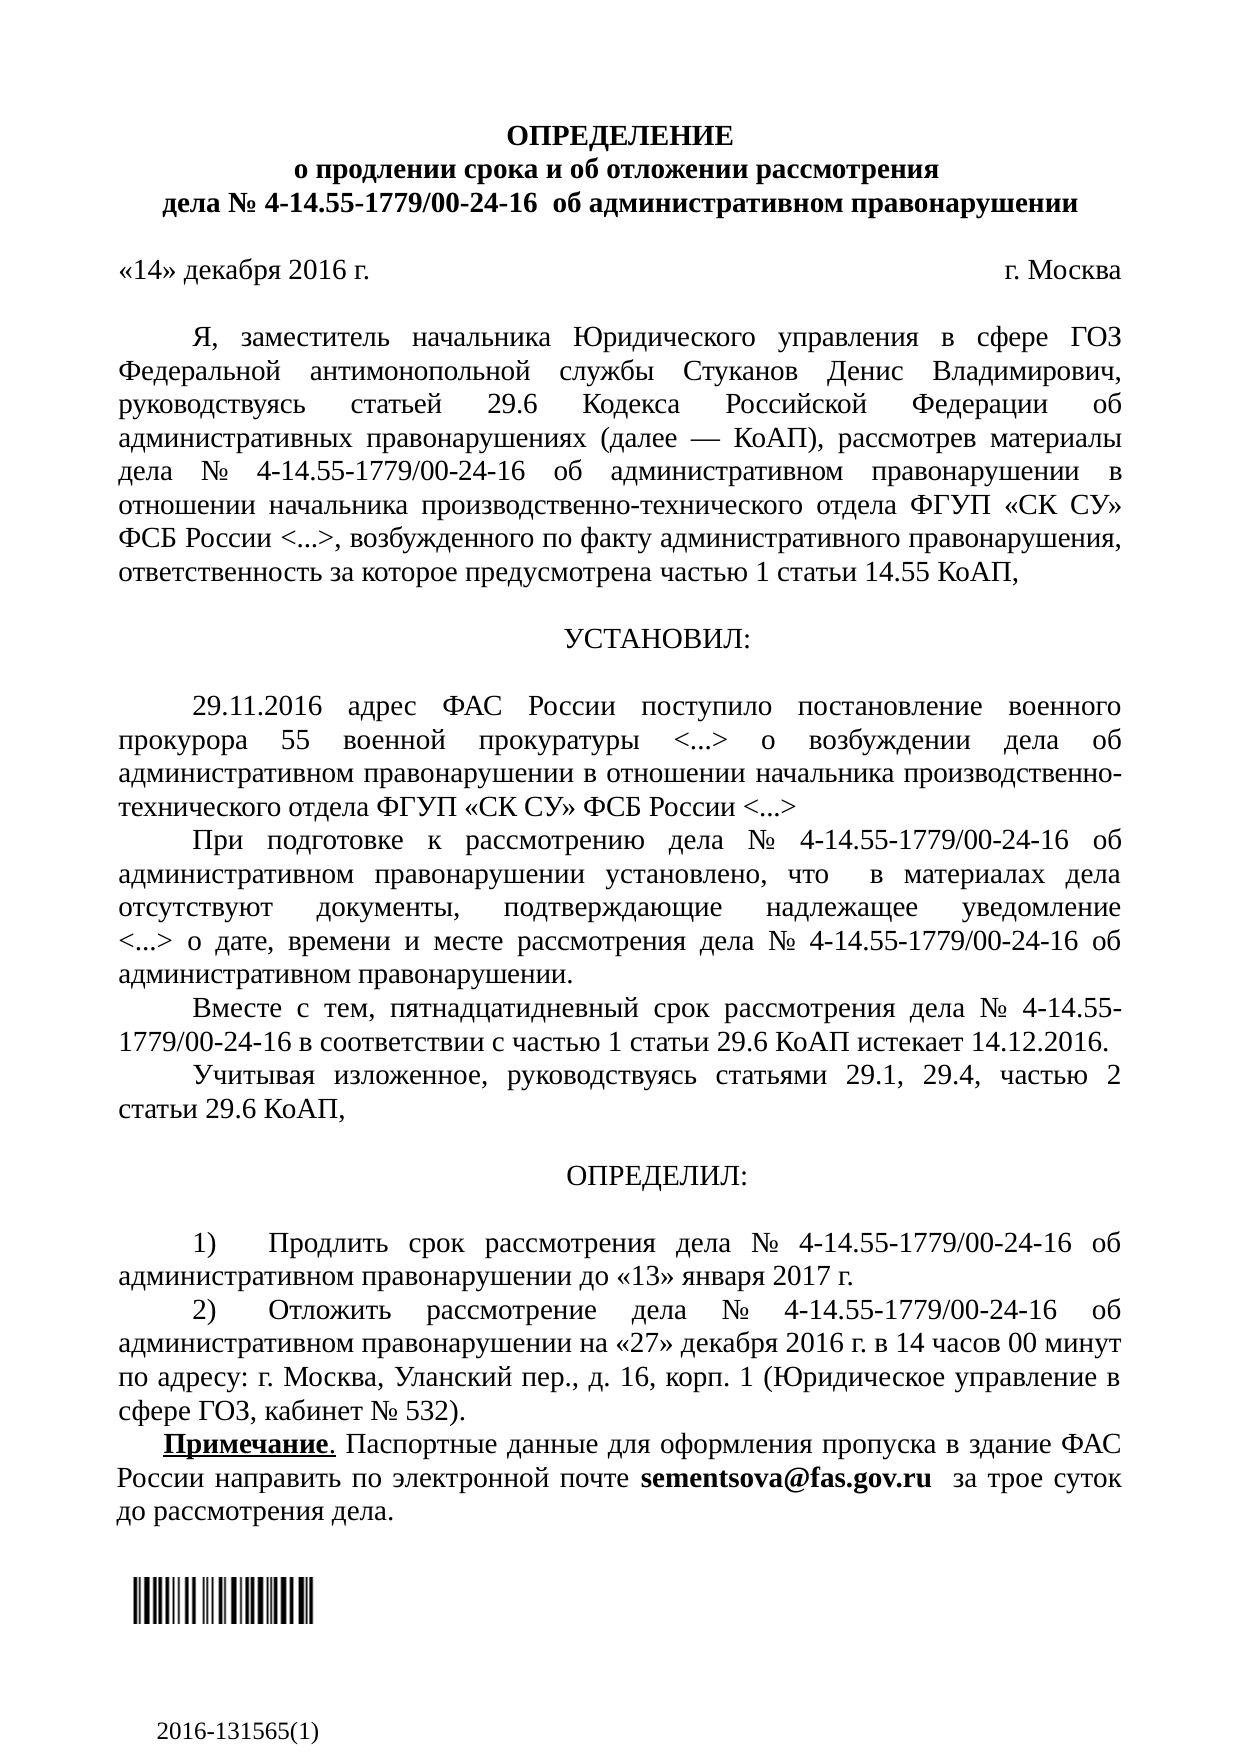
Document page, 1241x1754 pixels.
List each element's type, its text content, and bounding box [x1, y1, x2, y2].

text дела № 4-14.55-1779/00-24-16 об административном правонарушении [118, 185, 1122, 219]
text ОПРЕДЕЛЕНИЕ [118, 118, 1122, 152]
picture [118, 1577, 331, 1624]
list Примечание. Паспортные данные для оформления пропуска в здание ФАС России направить по электронной почте sementsova@fas.gov.ru за трое суток до рассмотрения дела. [79, 1426, 1122, 1527]
text УСТАНОВИЛ: [118, 621, 1122, 655]
text При подготовке к рассмотрению дела № 4-14.55-1779/00-24-16 об административном правонарушении установлено, что в материалах дела отсутствуют документы, подтверждающие надлежащее уведомление <...> о дате, времени и месте рассмотрения дела № 4-14.55-1779/00-24-16 об административном правонарушении. [118, 822, 1122, 990]
text о продлении срока и об отложении рассмотрения [118, 152, 1122, 185]
text 29.11.2016 адрес ФАС России поступило постановление военного прокурора 55 военной прокуратуры <...> о возбуждении дела об административном правонарушении в отношении начальника производственно-технического отдела ФГУП «СК СУ» ФСБ России <...> [118, 688, 1122, 822]
list Отложить рассмотрение дела № 4-14.55-1779/00-24-16 об административном правонарушении на «27» декабря 2016 г. в 14 часов 00 минут по адресу: г. Москва, Уланский пер., д. 16, корп. 1 (Юридическое управление в сфере ГОЗ, кабинет № 532). [118, 1292, 1122, 1426]
text ОПРЕДЕЛИЛ: [118, 1158, 1122, 1191]
text Вместе с тем, пятнадцатидневный срок рассмотрения дела № 4-14.55-1779/00-24-16 в соответствии с частью 1 статьи 29.6 КоАП истекает 14.12.2016. [118, 990, 1122, 1057]
text Я, заместитель начальника Юридического управления в сфере ГОЗ Федеральной антимонопольной службы Стуканов Денис Владимирович, руководствуясь статьей 29.6 Кодекса Российской Федерации об административных правонарушениях (далее — КоАП), рассмотрев материалы дела № 4-14.55-1779/00-24-16 об административном правонарушении в отношении начальника производственно-технического отдела ФГУП «СК СУ» ФСБ России <...>, возбужденного по факту административного правонарушения, ответственность за которое предусмотрена частью 1 статьи 14.55 КоАП, [118, 319, 1122, 588]
text «14» декабря 2016 г. г. Москва [118, 252, 1122, 286]
list Продлить срок рассмотрения дела № 4-14.55-1779/00-24-16 об административном правонарушении до «13» января 2017 г. [118, 1225, 1122, 1292]
text Учитывая изложенное, руководствуясь статьями 29.1, 29.4, частью 2 статьи 29.6 КоАП, [118, 1057, 1122, 1124]
